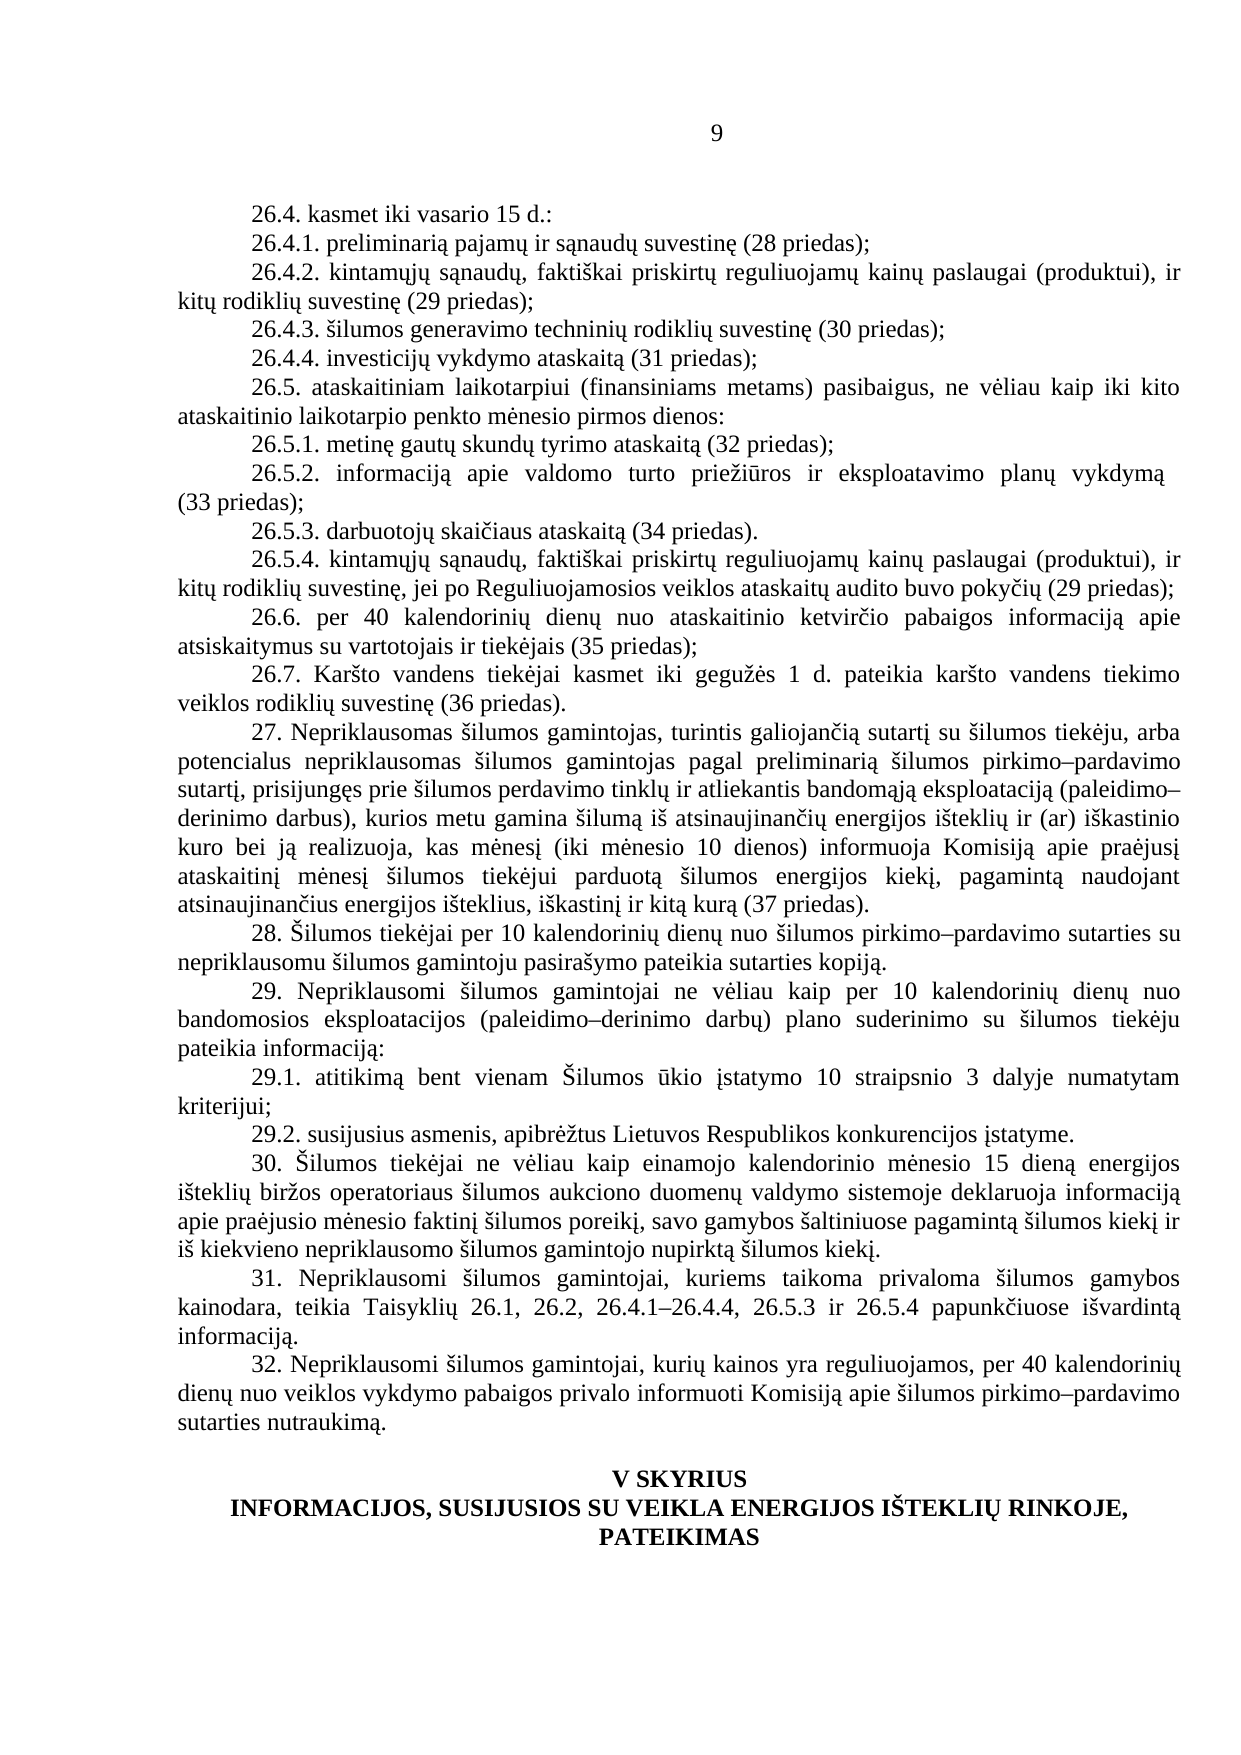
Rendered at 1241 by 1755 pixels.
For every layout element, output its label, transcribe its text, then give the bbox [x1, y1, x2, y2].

text 29.2. susijusius asmenis, apibrėžtus Lietuvos Respublikos konkurencijos įstatyme. [177, 1119, 1181, 1148]
text 32. Nepriklausomi šilumos gamintojai, kurių kainos yra reguliuojamos, per 40 kalendorinių dienų nuo veiklos vykdymo pabaigos privalo informuoti Komisiją apie šilumos pirkimo–pardavimo sutarties nutraukimą. [177, 1349, 1181, 1436]
text 26.4.4. investicijų vykdymo ataskaitą (31 priedas); [177, 343, 1181, 372]
text V SKYRIUS [177, 1464, 1181, 1493]
text 26.5.3. darbuotojų skaičiaus ataskaitą (34 priedas). [177, 516, 1181, 544]
text 28. Šilumos tiekėjai per 10 kalendorinių dienų nuo šilumos pirkimo–pardavimo sutarties su nepriklausomu šilumos gamintoju pasirašymo pateikia sutarties kopiją. [177, 918, 1181, 976]
text 29.1. atitikimą bent vienam Šilumos ūkio įstatymo 10 straipsnio 3 dalyje numatytam kriterijui; [177, 1062, 1181, 1119]
text 26.4.3. šilumos generavimo techninių rodiklių suvestinę (30 priedas); [177, 314, 1181, 343]
text 26.5.4. kintamųjų sąnaudų, faktiškai priskirtų reguliuojamų kainų paslaugai (produktui), ir kitų rodiklių suvestinę, jei po Reguliuojamosios veiklos ataskaitų audito buvo pokyčių (29 priedas); [177, 544, 1181, 602]
text 26.5.2. informaciją apie valdomo turto priežiūros ir eksploatavimo planų vykdymą (33 priedas); [177, 458, 1181, 516]
text 26.6. per 40 kalendorinių dienų nuo ataskaitinio ketvirčio pabaigos informaciją apie atsiskaitymus su vartotojais ir tiekėjais (35 priedas); [177, 602, 1181, 659]
text 26.5.1. metinę gautų skundų tyrimo ataskaitą (32 priedas); [177, 429, 1181, 458]
text 26.4.2. kintamųjų sąnaudų, faktiškai priskirtų reguliuojamų kainų paslaugai (produktui), ir kitų rodiklių suvestinę (29 priedas); [177, 257, 1181, 314]
text 29. Nepriklausomi šilumos gamintojai ne vėliau kaip per 10 kalendorinių dienų nuo bandomosios eksploatacijos (paleidimo–derinimo darbų) plano suderinimo su šilumos tiekėju pateikia informaciją: [177, 976, 1181, 1062]
text 27. Nepriklausomas šilumos gamintojas, turintis galiojančią sutartį su šilumos tiekėju, arba potencialus nepriklausomas šilumos gamintojas pagal preliminarią šilumos pirkimo–pardavimo sutartį, prisijungęs prie šilumos perdavimo tinklų ir atliekantis bandomąją eksploataciją (paleidimo–derinimo darbus), kurios metu gamina šilumą iš atsinaujinančių energijos išteklių ir (ar) iškastinio kuro bei ją realizuoja, kas mėnesį (iki mėnesio 10 dienos) informuoja Komisiją apie praėjusį ataskaitinį mėnesį šilumos tiekėjui parduotą šilumos energijos kiekį, pagamintą naudojant atsinaujinančius energijos išteklius, iškastinį ir kitą kurą (37 priedas). [177, 717, 1181, 918]
text 30. Šilumos tiekėjai ne vėliau kaip einamojo kalendorinio mėnesio 15 dieną energijos išteklių biržos operatoriaus šilumos aukciono duomenų valdymo sistemoje deklaruoja informaciją apie praėjusio mėnesio faktinį šilumos poreikį, savo gamybos šaltiniuose pagamintą šilumos kiekį ir iš kiekvieno nepriklausomo šilumos gamintojo nupirktą šilumos kiekį. [177, 1148, 1181, 1263]
text INFORMACIJOS, SUSIJUSIOS SU VEIKLA ENERGIJOS IŠTEKLIŲ RINKOJE, PATEIKIMAS [177, 1493, 1181, 1551]
text 26.5. ataskaitiniam laikotarpiui (finansiniams metams) pasibaigus, ne vėliau kaip iki kito ataskaitinio laikotarpio penkto mėnesio pirmos dienos: [177, 372, 1181, 429]
text 26.4.1. preliminarią pajamų ir sąnaudų suvestinę (28 priedas); [177, 228, 1181, 257]
text 26.4. kasmet iki vasario 15 d.: [177, 199, 1181, 228]
text 31. Nepriklausomi šilumos gamintojai, kuriems taikoma privaloma šilumos gamybos kainodara, teikia Taisyklių 26.1, 26.2, 26.4.1–26.4.4, 26.5.3 ir 26.5.4 papunkčiuose išvardintą informaciją. [177, 1263, 1181, 1349]
text 26.7. Karšto vandens tiekėjai kasmet iki gegužės 1 d. pateikia karšto vandens tiekimo veiklos rodiklių suvestinę (36 priedas). [177, 659, 1181, 717]
